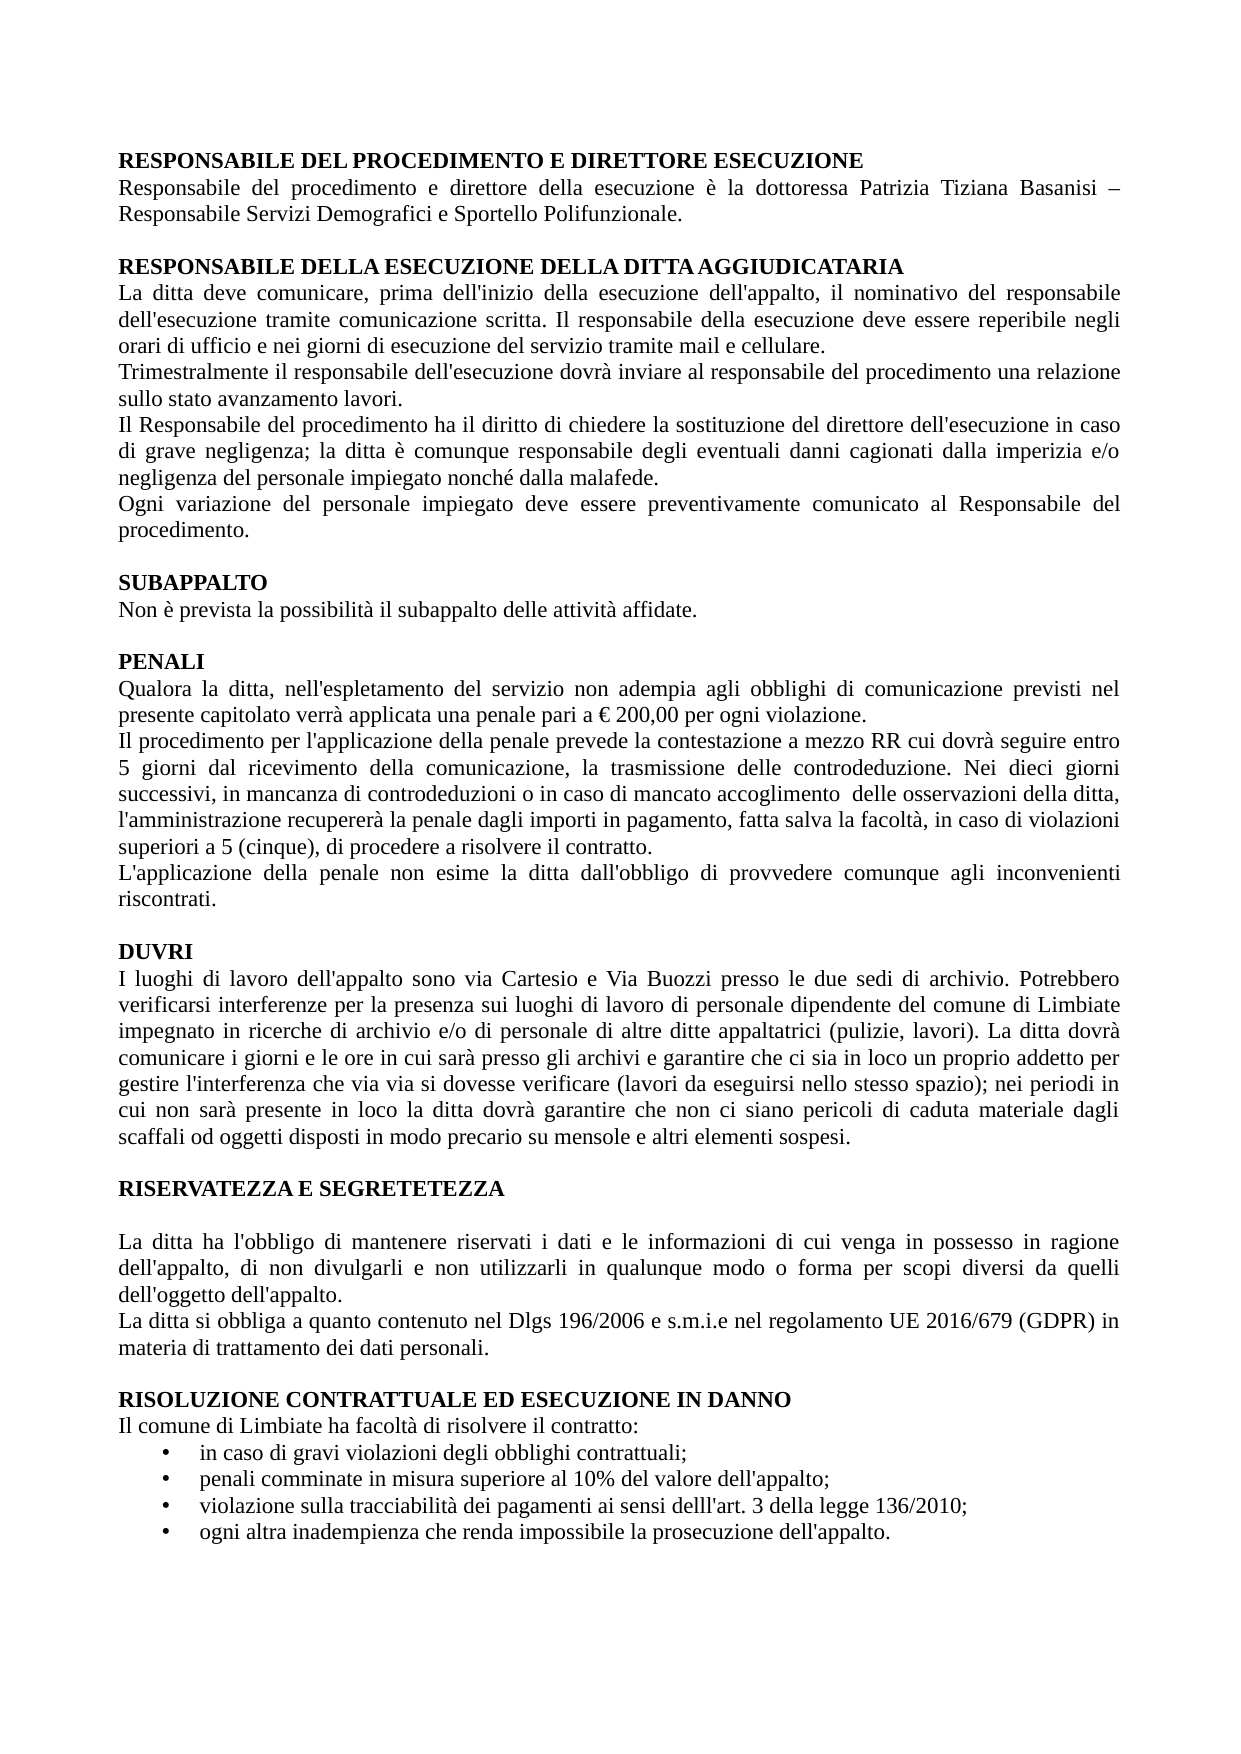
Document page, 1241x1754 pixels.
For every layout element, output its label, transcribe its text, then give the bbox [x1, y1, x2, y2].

text SUBAPPALTO [118, 569, 1122, 596]
text Qualora la ditta, nell'espletamento del servizio non adempia agli obblighi di comunicazione previsti nel presente capitolato verrà applicata una penale pari a € 200,00 per ogni violazione. [118, 675, 1122, 727]
text Trimestralmente il responsabile dell'esecuzione dovrà inviare al responsabile del procedimento una relazione sullo stato avanzamento lavori. [118, 358, 1122, 411]
text La ditta si obbliga a quanto contenuto nel Dlgs 196/2006 e s.m.i.e nel regolamento UE 2016/679 (GDPR) in materia di trattamento dei dati personali. [118, 1307, 1122, 1360]
text Responsabile del procedimento e direttore della esecuzione è la dottoressa Patrizia Tiziana Basanisi – Responsabile Servizi Demografici e Sportello Polifunzionale. [118, 174, 1122, 227]
list in caso di gravi violazioni degli obblighi contrattuali; [162, 1439, 1122, 1465]
text I luoghi di lavoro dell'appalto sono via Cartesio e Via Buozzi presso le due sedi di archivio. Potrebbero verificarsi interferenze per la presenza sui luoghi di lavoro di personale dipendente del comune di Limbiate impegnato in ricerche di archivio e/o di personale di altre ditte appaltatrici (pulizie, lavori). La ditta dovrà comunicare i giorni e le ore in cui sarà presso gli archivi e garantire che ci sia in loco un proprio addetto per gestire l'interferenza che via via si dovesse verificare (lavori da eseguirsi nello stesso spazio); nei periodi in cui non sarà presente in loco la ditta dovrà garantire che non ci siano pericoli di caduta materiale dagli scaffali od oggetti disposti in modo precario su mensole e altri elementi sospesi. [118, 964, 1122, 1149]
list violazione sulla tracciabilità dei pagamenti ai sensi delll'art. 3 della legge 136/2010; [162, 1492, 1122, 1518]
text RISOLUZIONE CONTRATTUALE ED ESECUZIONE IN DANNO [118, 1386, 1122, 1413]
text Il Responsabile del procedimento ha il diritto di chiedere la sostituzione del direttore dell'esecuzione in caso di grave negligenza; la ditta è comunque responsabile degli eventuali danni cagionati dalla imperizia e/o negligenza del personale impiegato nonché dalla malafede. [118, 411, 1122, 490]
text PENALI [118, 648, 1122, 675]
text RESPONSABILE DEL PROCEDIMENTO E DIRETTORE ESECUZIONE [118, 148, 1122, 174]
text DUVRI [118, 938, 1122, 964]
list penali comminate in misura superiore al 10% del valore dell'appalto; [162, 1465, 1122, 1492]
text RESPONSABILE DELLA ESECUZIONE DELLA DITTA AGGIUDICATARIA [118, 253, 1122, 279]
text Ogni variazione del personale impiegato deve essere preventivamente comunicato al Responsabile del procedimento. [118, 490, 1122, 543]
text L'applicazione della penale non esime la ditta dall'obbligo di provvedere comunque agli inconvenienti riscontrati. [118, 859, 1122, 912]
text Il comune di Limbiate ha facoltà di risolvere il contratto: [118, 1413, 1122, 1439]
text Il procedimento per l'applicazione della penale prevede la contestazione a mezzo RR cui dovrà seguire entro 5 giorni dal ricevimento della comunicazione, la trasmissione delle controdeduzione. Nei dieci giorni successivi, in mancanza di controdeduzioni o in caso di mancato accoglimento delle osservazioni della ditta, l'amministrazione recupererà la penale dagli importi in pagamento, fatta salva la facoltà, in caso di violazioni superiori a 5 (cinque), di procedere a risolvere il contratto. [118, 727, 1122, 859]
list ogni altra inadempienza che renda impossibile la prosecuzione dell'appalto. [162, 1518, 1122, 1544]
text RISERVATEZZA E SEGRETETEZZA [118, 1175, 1122, 1202]
text La ditta deve comunicare, prima dell'inizio della esecuzione dell'appalto, il nominativo del responsabile dell'esecuzione tramite comunicazione scritta. Il responsabile della esecuzione deve essere reperibile negli orari di ufficio e nei giorni di esecuzione del servizio tramite mail e cellulare. [118, 279, 1122, 358]
text Non è prevista la possibilità il subappalto delle attività affidate. [118, 596, 1122, 622]
text La ditta ha l'obbligo di mantenere riservati i dati e le informazioni di cui venga in possesso in ragione dell'appalto, di non divulgarli e non utilizzarli in qualunque modo o forma per scopi diversi da quelli dell'oggetto dell'appalto. [118, 1228, 1122, 1307]
